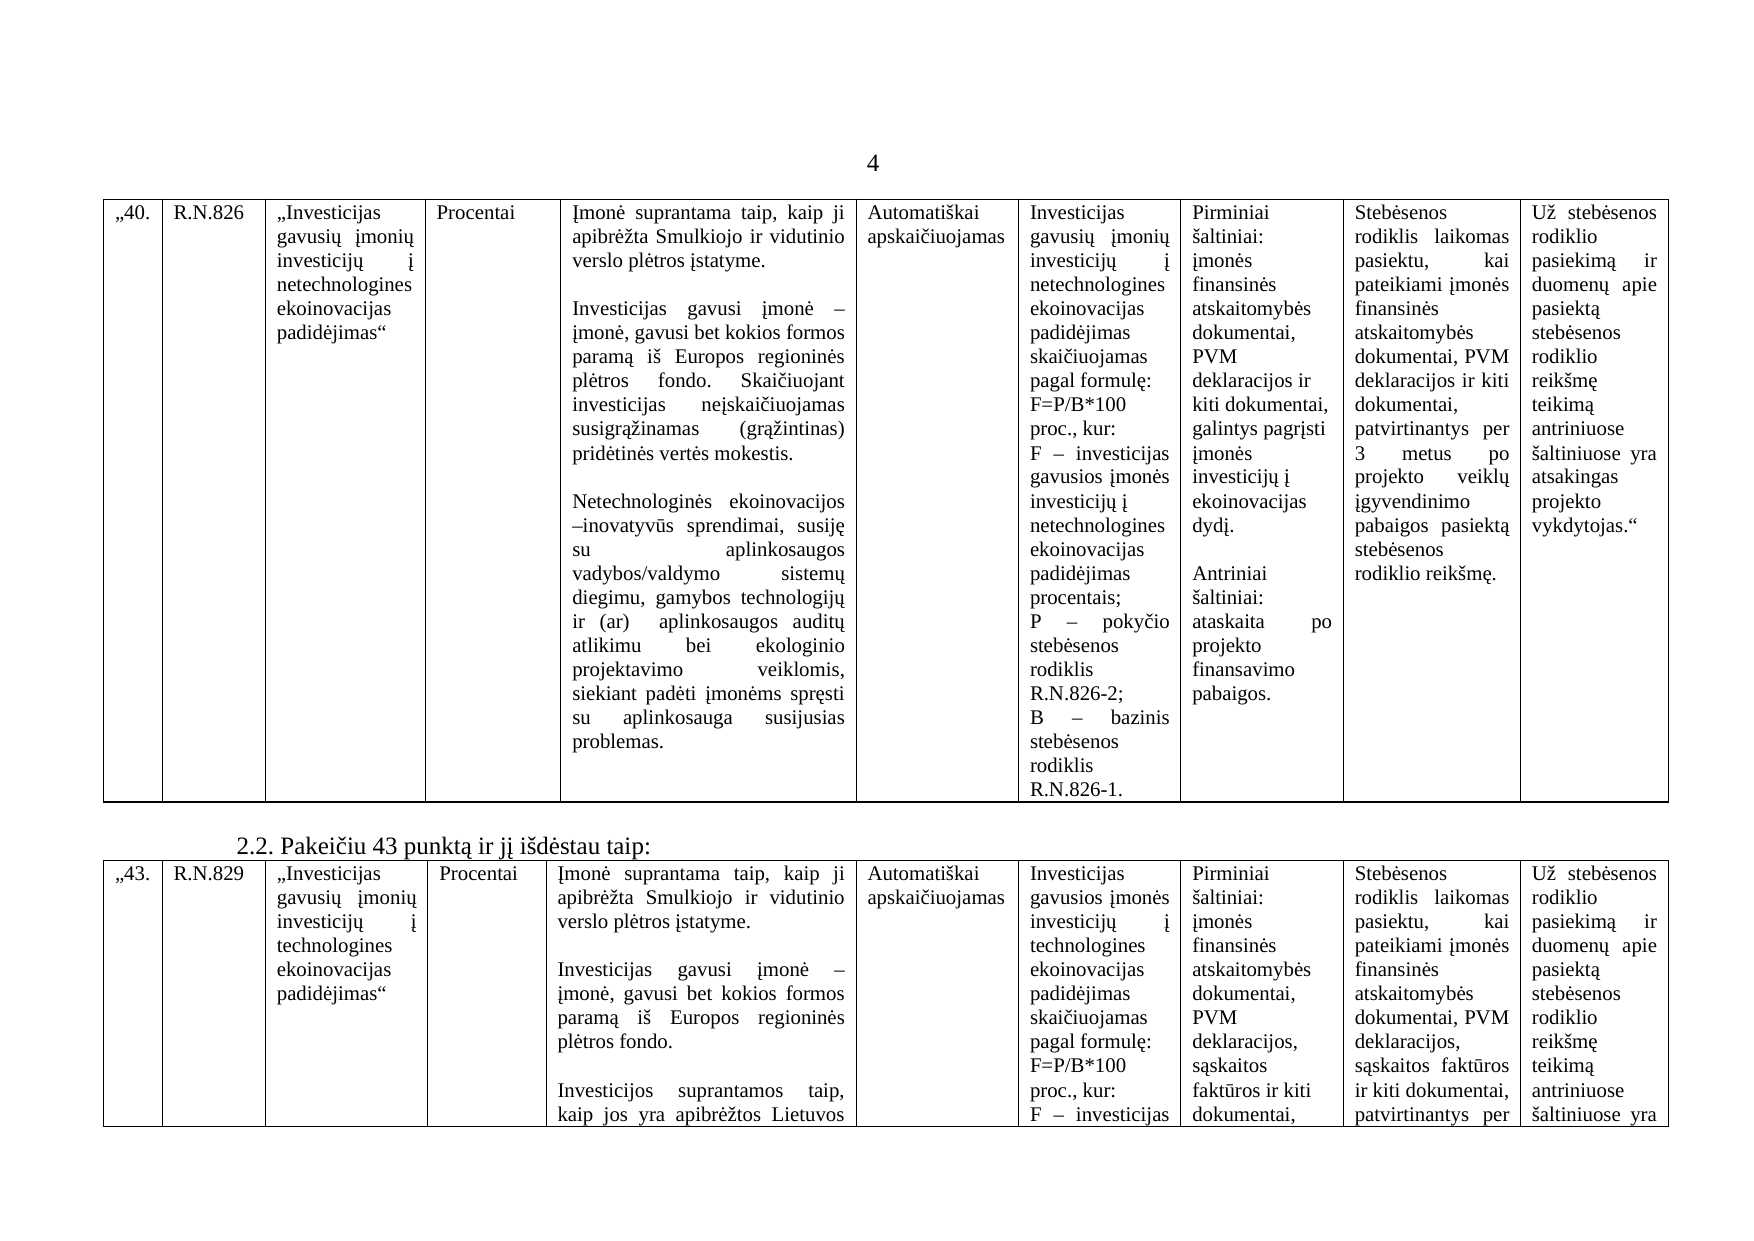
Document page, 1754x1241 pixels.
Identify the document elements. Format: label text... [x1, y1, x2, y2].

table_header „Investicijas gavusių įmonių investicijų į netechnologines ekoinovacijas padidėjimas“ [266, 200, 425, 801]
table_header Automatiškai apskaičiuojamas [857, 861, 1018, 1126]
table_header Už stebėsenos rodiklio pasiekimą ir duomenų apie pasiektą stebėsenos rodiklio reikšmę teikimą antriniuose šaltiniuose yra atsakingas projekto vykdytojas.“ [1521, 200, 1668, 801]
table_header Investicijas gavusių įmonių investicijų į netechnologines ekoinovacijas padidėjimas skaičiuojamas pagal formulę: F=P/B*100 proc., kur: F – investicijas gavusios įmonės investicijų į netechnologines ekoinovacijas padidėjimas procentais; P – pokyčio stebėsenos rodiklis R.N.826-2; B – bazinis stebėsenos rodiklis R.N.826-1. [1019, 200, 1180, 801]
table_header Įmonė suprantama taip, kaip ji apibrėžta Smulkiojo ir vidutinio verslo plėtros įstatyme. Investicijas gavusi įmonė – įmonė, gavusi bet kokios formos paramą iš Europos regioninės plėtros fondo. Skaičiuojant investicijas neįskaičiuojamas susigrąžinamas (grąžintinas) pridėtinės vertės mokestis. Netechnologinės ekoinovacijos –inovatyvūs sprendimai, susiję su aplinkosaugos vadybos/valdymo sistemų diegimu, gamybos technologijų ir (ar) aplinkosaugos auditų atlikimu bei ekologinio projektavimo veiklomis, siekiant padėti įmonėms spręsti su aplinkosauga susijusias problemas. [561, 200, 856, 801]
table_header Už stebėsenos rodiklio pasiekimą ir duomenų apie pasiektą stebėsenos rodiklio reikšmę teikimą antriniuose šaltiniuose yra [1521, 861, 1668, 1126]
text 2.2. Pakeičiu 43 punktą ir jį išdėstau taip: [103, 831, 1642, 860]
table_header R.N.826 [163, 200, 265, 801]
table_header Stebėsenos rodiklis laikomas pasiektu, kai pateikiami įmonės finansinės atskaitomybės dokumentai, PVM deklaracijos, sąskaitos faktūros ir kiti dokumentai, patvirtinantys per [1344, 861, 1520, 1126]
table_header „40. [104, 200, 162, 801]
table_header Pirminiai šaltiniai: įmonės finansinės atskaitomybės dokumentai, PVM deklaracijos, sąskaitos faktūros ir kiti dokumentai, [1181, 861, 1343, 1126]
table_header „43. [104, 861, 162, 1126]
table_header Procentai [428, 861, 546, 1126]
table_header Pirminiai šaltiniai: įmonės finansinės atskaitomybės dokumentai, PVM deklaracijos ir kiti dokumentai, galintys pagrįsti įmonės investicijų į ekoinovacijas dydį. Antriniai šaltiniai: ataskaita po projekto finansavimo pabaigos. [1181, 200, 1343, 801]
table_header Investicijas gavusios įmonės investicijų į technologines ekoinovacijas padidėjimas skaičiuojamas pagal formulę: F=P/B*100 proc., kur: F – investicijas [1019, 861, 1180, 1126]
table_header Stebėsenos rodiklis laikomas pasiektu, kai pateikiami įmonės finansinės atskaitomybės dokumentai, PVM deklaracijos ir kiti dokumentai, patvirtinantys per 3 metus po projekto veiklų įgyvendinimo pabaigos pasiektą stebėsenos rodiklio reikšmę. [1344, 200, 1520, 801]
table_header Automatiškai apskaičiuojamas [857, 200, 1018, 801]
table_header Procentai [426, 200, 560, 801]
table_header Įmonė suprantama taip, kaip ji apibrėžta Smulkiojo ir vidutinio verslo plėtros įstatyme. Investicijas gavusi įmonė – įmonė, gavusi bet kokios formos paramą iš Europos regioninės plėtros fondo. Investicijos suprantamos taip, kaip jos yra apibrėžtos Lietuvos [547, 861, 856, 1126]
table_header „Investicijas gavusių įmonių investicijų į technologines ekoinovacijas padidėjimas“ [266, 861, 427, 1126]
table_header R.N.829 [163, 861, 265, 1126]
